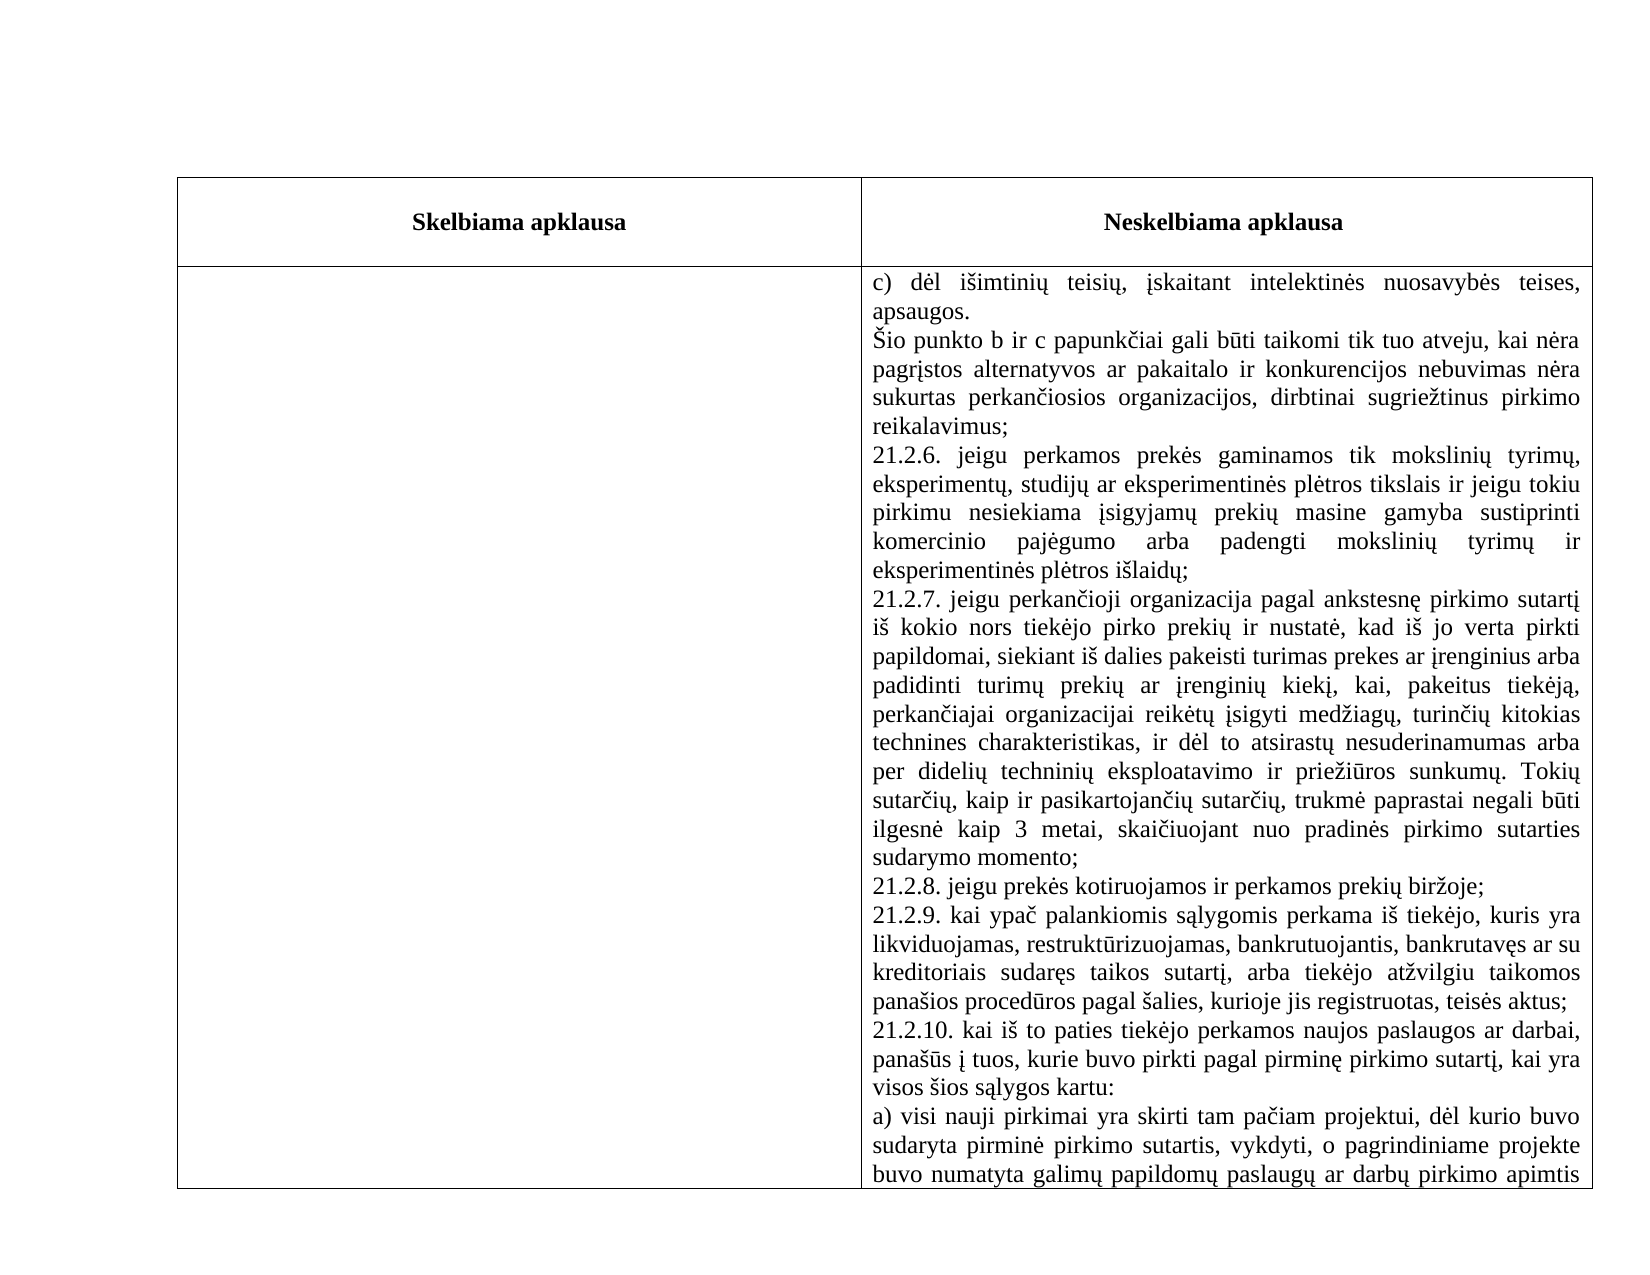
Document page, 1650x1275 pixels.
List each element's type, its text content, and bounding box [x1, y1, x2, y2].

table_cell c) dėl išimtinių teisių, įskaitant intelektinės nuosavybės teises, apsaugos. Šio punkto b ir c papunkčiai gali būti taikomi tik tuo atveju, kai nėra pagrįstos alternatyvos ar pakaitalo ir konkurencijos nebuvimas nėra sukurtas perkančiosios organizacijos, dirbtinai sugriežtinus pirkimo reikalavimus; 21.2.6. jeigu perkamos prekės gaminamos tik mokslinių tyrimų, eksperimentų, studijų ar eksperimentinės plėtros tikslais ir jeigu tokiu pirkimu nesiekiama įsigyjamų prekių masine gamyba sustiprinti komercinio pajėgumo arba padengti mokslinių tyrimų ir eksperimentinės plėtros išlaidų; 21.2.7. jeigu perkančioji organizacija pagal ankstesnę pirkimo sutartį iš kokio nors tiekėjo pirko prekių ir nustatė, kad iš jo verta pirkti papildomai, siekiant iš dalies pakeisti turimas prekes ar įrenginius arba padidinti turimų prekių ar įrenginių kiekį, kai, pakeitus tiekėją, perkančiajai organizacijai reikėtų įsigyti medžiagų, turinčių kitokias technines charakteristikas, ir dėl to atsirastų nesuderinamumas arba per didelių techninių eksploatavimo ir priežiūros sunkumų. Tokių sutarčių, kaip ir pasikartojančių sutarčių, trukmė paprastai negali būti ilgesnė kaip 3 metai, skaičiuojant nuo pradinės pirkimo sutarties sudarymo momento; 21.2.8. jeigu prekės kotiruojamos ir perkamos prekių biržoje; 21.2.9. kai ypač palankiomis sąlygomis perkama iš tiekėjo, kuris yra likviduojamas, restruktūrizuojamas, bankrutuojantis, bankrutavęs ar su kreditoriais sudaręs taikos sutartį, arba tiekėjo atžvilgiu taikomos panašios procedūros pagal šalies, kurioje jis registruotas, teisės aktus; 21.2.10. kai iš to paties tiekėjo perkamos naujos paslaugos ar darbai, panašūs į tuos, kurie buvo pirkti pagal pirminę pirkimo sutartį, kai yra visos šios sąlygos kartu: a) visi nauji pirkimai yra skirti tam pačiam projektui, dėl kurio buvo sudaryta pirminė pirkimo sutartis, vykdyti, o pagrindiniame projekte buvo numatyta galimų papildomų paslaugų ar darbų pirkimo apimtis [862, 267, 1592, 1187]
table_header Neskelbiama apklausa [862, 178, 1592, 266]
table_cell [178, 267, 861, 1187]
table_header Skelbiama apklausa [178, 178, 861, 266]
